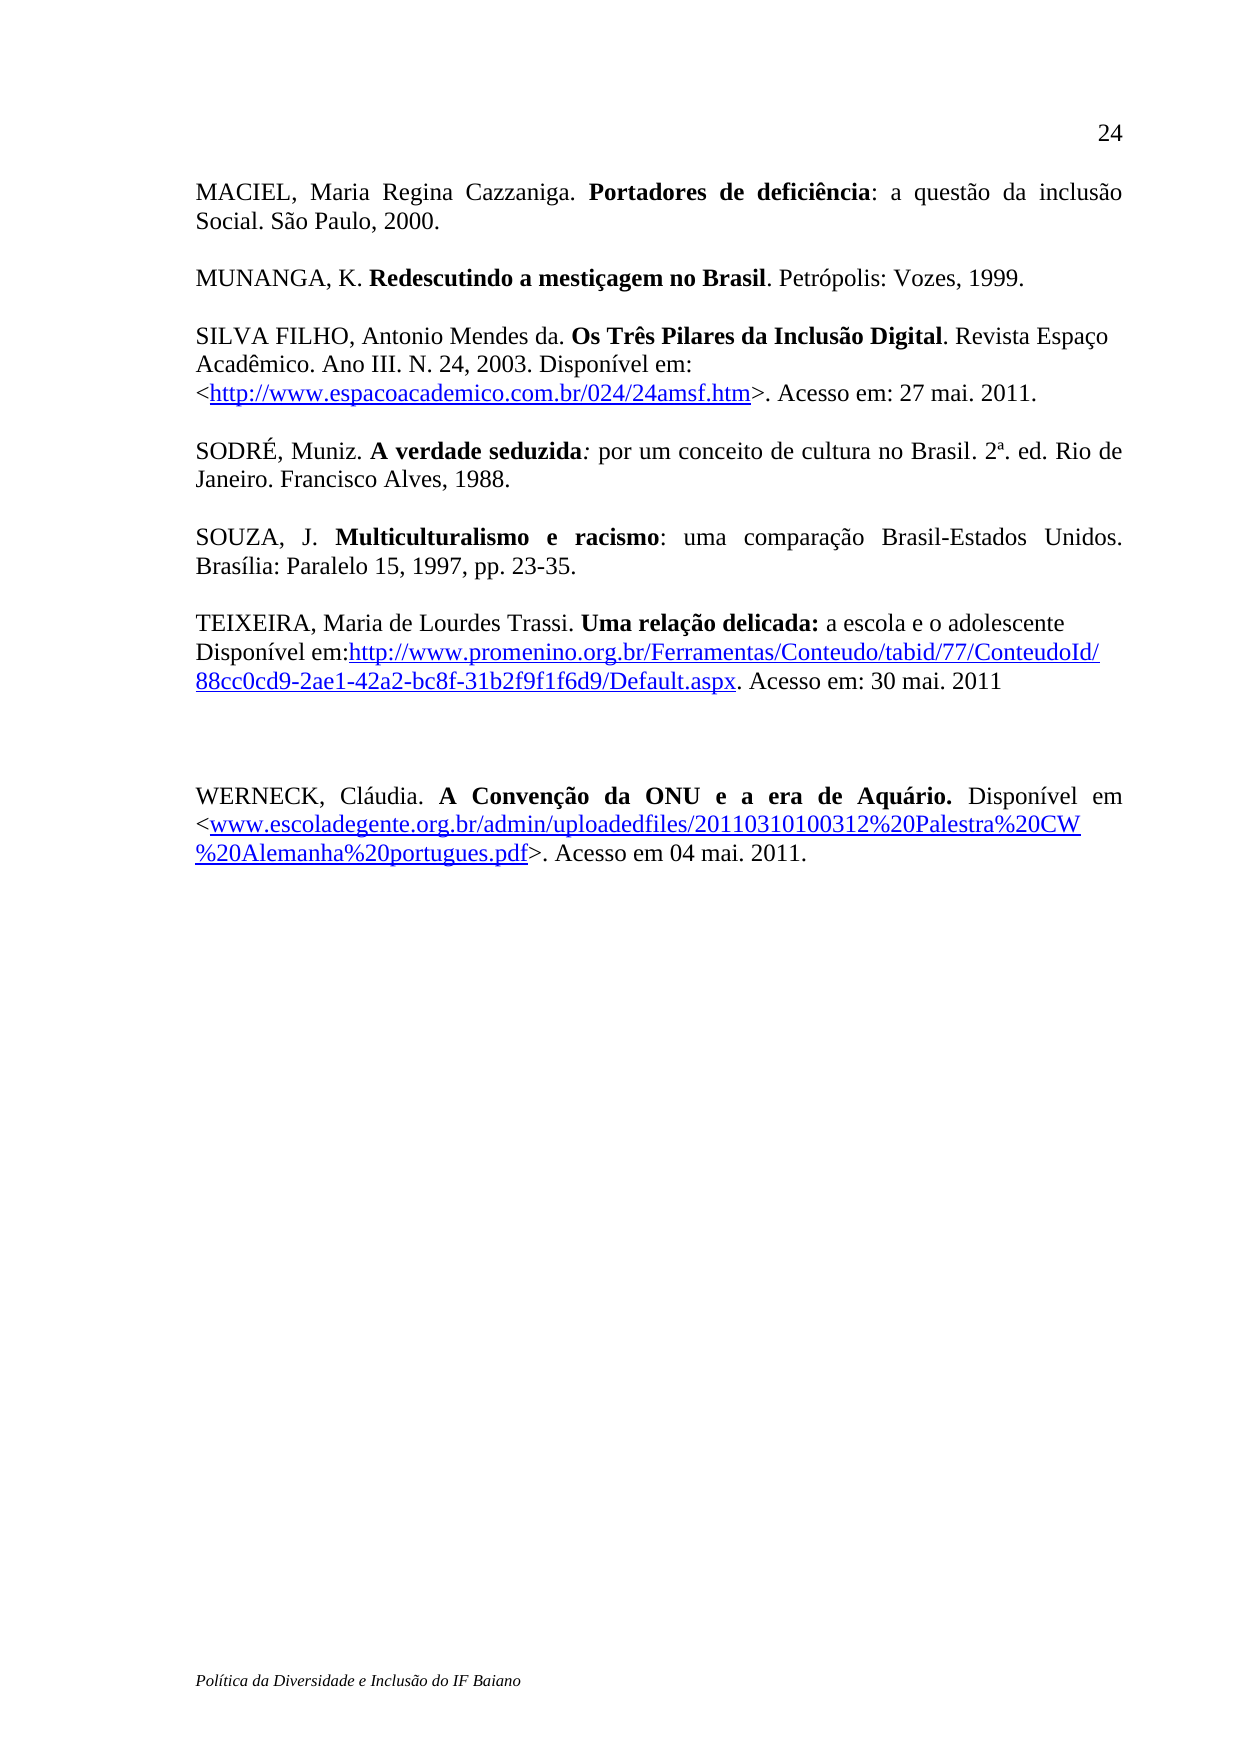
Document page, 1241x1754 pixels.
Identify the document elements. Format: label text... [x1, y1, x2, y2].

text SODRÉ, Muniz. A verdade seduzida: por um conceito de cultura no Brasil. 2ª. ed. Rio de Janeiro. Francisco Alves, 1988. [195, 436, 1123, 493]
text SOUZA, J. Multiculturalismo e racismo: uma comparação Brasil-Estados Unidos. Brasília: Paralelo 15, 1997, pp. 23-35. [195, 522, 1123, 579]
text TEIXEIRA, Maria de Lourdes Trassi. Uma relação delicada: a escola e o adolescente [195, 608, 1123, 637]
text Disponível em:http://www.promenino.org.br/Ferramentas/Conteudo/tabid/77/ConteudoId/88cc0cd9-2ae1-42a2-bc8f-31b2f9f1f6d9/Default.aspx. Acesso em: 30 mai. 2011 [195, 637, 1123, 694]
text MUNANGA, K. Redescutindo a mestiçagem no Brasil. Petrópolis: Vozes, 1999. [195, 263, 1123, 292]
text WERNECK, Cláudia. A Convenção da ONU e a era de Aquário. Disponível em <www.escoladegente.org.br/admin/uploadedfiles/20110310100312%20Palestra%20CW%20Alemanha%20portugues.pdf>. Acesso em 04 mai. 2011. [195, 781, 1123, 867]
text SILVA FILHO, Antonio Mendes da. Os Três Pilares da Inclusão Digital. Revista Espaço Acadêmico. Ano III. N. 24, 2003. Disponível em: <http://www.espacoacademico.com.br/024/24amsf.htm>. Acesso em: 27 mai. 2011. [195, 321, 1123, 407]
text MACIEL, Maria Regina Cazzaniga. Portadores de deficiência: a questão da inclusão Social. São Paulo, 2000. [195, 177, 1123, 234]
